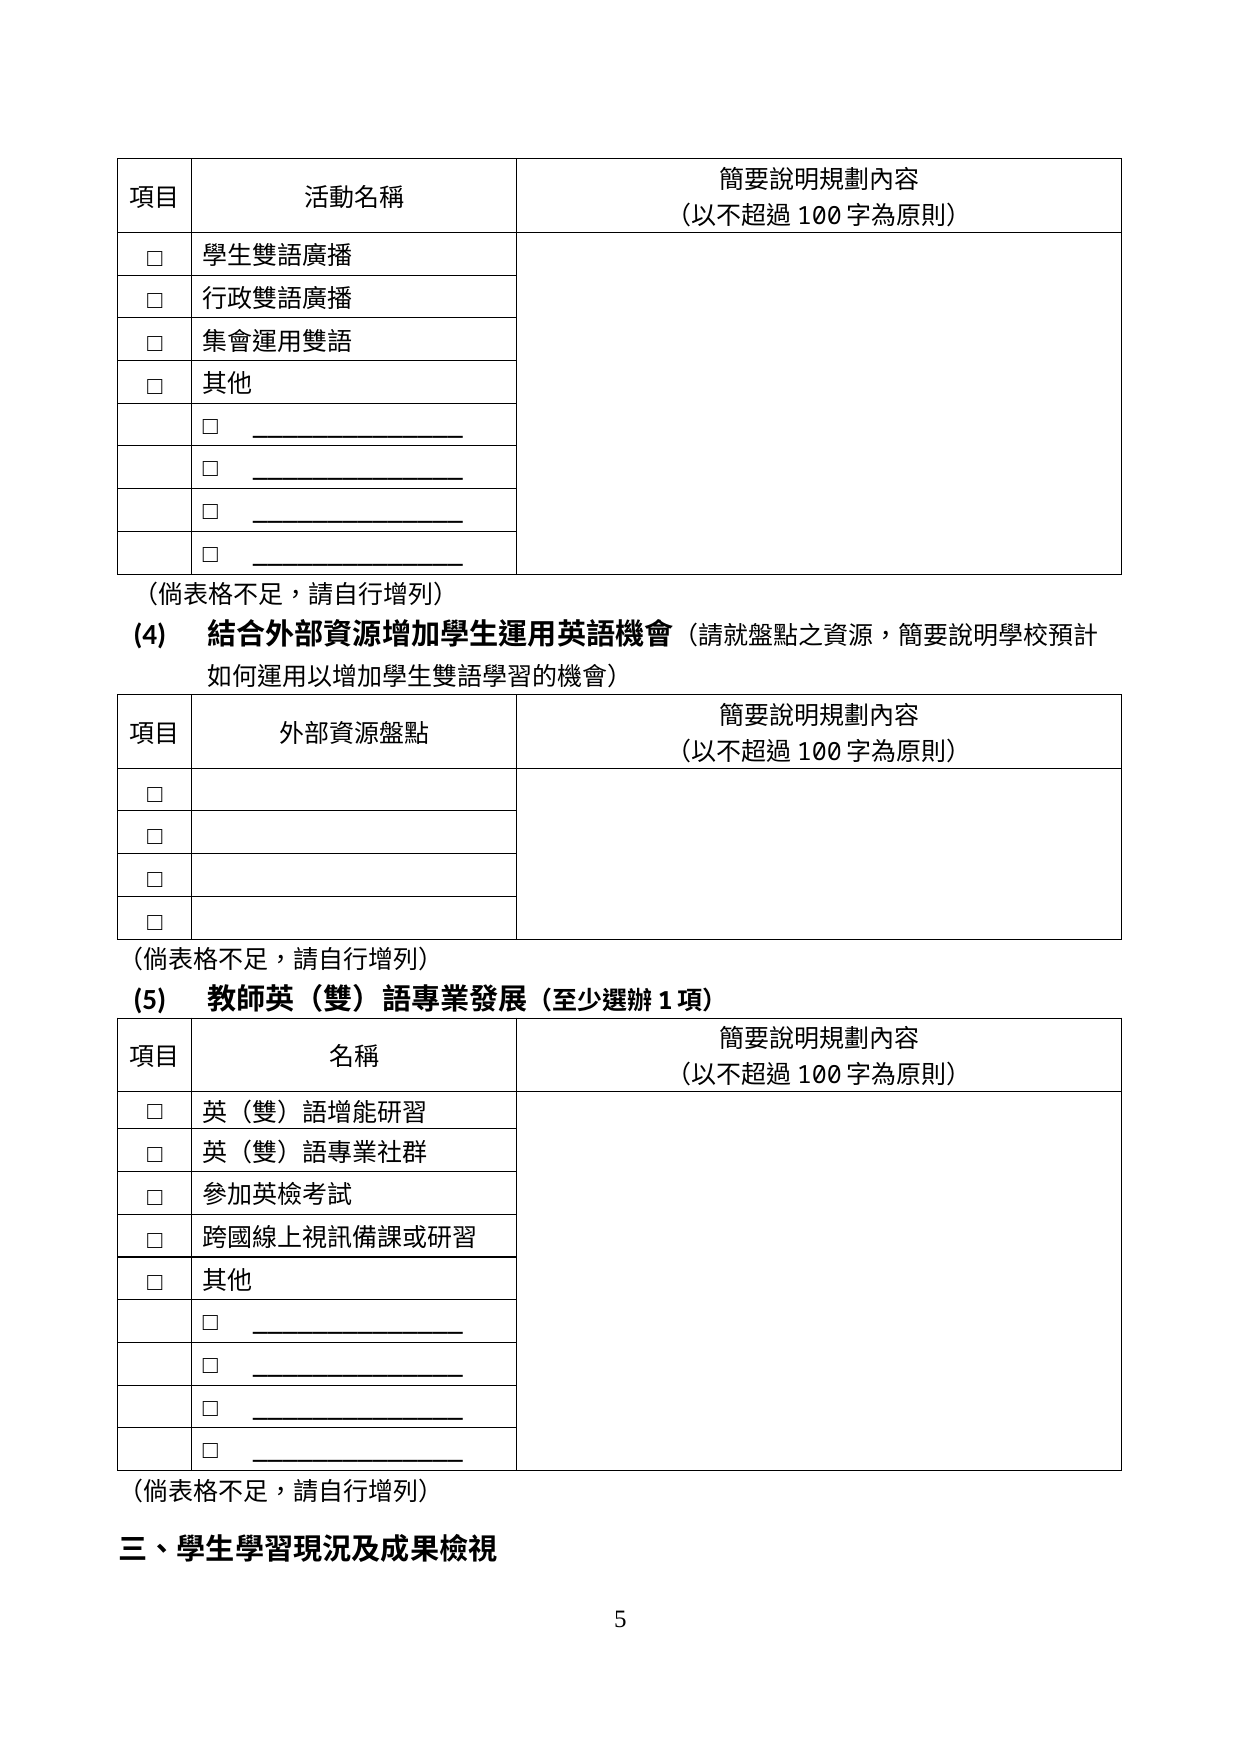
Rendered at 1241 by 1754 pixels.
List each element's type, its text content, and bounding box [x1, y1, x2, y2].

table_header 活動名稱 [192, 159, 516, 232]
table_cell □ [118, 897, 191, 938]
table_cell □ [118, 276, 191, 317]
table_cell [118, 446, 191, 488]
table_cell [517, 233, 1121, 573]
list 教師英（雙）語專業發展（至少選辦1項） [133, 976, 1122, 1017]
table_cell 行政雙語廣播 [192, 276, 516, 317]
table_cell □ [118, 233, 191, 274]
table_cell □ [118, 1258, 191, 1299]
table_cell □ [118, 811, 191, 853]
table_cell □ [118, 1172, 191, 1214]
text （倘表格不足，請自行增列） [118, 940, 1122, 976]
table_cell □ [118, 854, 191, 896]
table_cell ______________ [192, 1386, 516, 1427]
text （倘表格不足，請自行增列） [118, 1471, 1122, 1507]
table_cell □ [118, 769, 191, 810]
table_cell ______________ [192, 1300, 516, 1342]
table_cell [118, 1300, 191, 1342]
table_cell ______________ [192, 532, 516, 573]
table_cell [192, 897, 516, 938]
table_cell 其他 [192, 1258, 516, 1299]
table_cell 其他 [192, 361, 516, 403]
text 三、學生學習現況及成果檢視 [118, 1526, 1122, 1568]
table_header 簡要說明規劃內容 （以不超過100字為原則） [517, 695, 1121, 768]
table_cell □ [118, 1129, 191, 1171]
table_cell □ [118, 318, 191, 360]
table_cell [192, 769, 516, 810]
table_cell 跨國線上視訊備課或研習 [192, 1215, 516, 1256]
table_cell ______________ [192, 446, 516, 488]
table_header 名稱 [192, 1019, 516, 1091]
table_cell ______________ [192, 404, 516, 445]
table_cell [118, 532, 191, 573]
table_cell [517, 1092, 1121, 1470]
table_header 外部資源盤點 [192, 695, 516, 768]
table_cell □ [118, 361, 191, 403]
table_cell [118, 1428, 191, 1470]
table_cell 參加英檢考試 [192, 1172, 516, 1214]
table_cell 英（雙）語專業社群 [192, 1129, 516, 1171]
table_cell □ [118, 1215, 191, 1256]
table_cell 集會運用雙語 [192, 318, 516, 360]
table_header 項目 [118, 159, 191, 232]
table_cell [517, 769, 1121, 938]
table_cell 英（雙）語增能研習 [192, 1092, 516, 1128]
list 結合外部資源增加學生運用英語機會（請就盤點之資源，簡要說明學校預計如何運用以增加學生雙語學習的機會） [133, 611, 1122, 694]
table_cell [118, 404, 191, 445]
table_cell □ [118, 1092, 191, 1128]
table_cell [192, 811, 516, 853]
table_cell [118, 489, 191, 531]
table_header 簡要說明規劃內容 （以不超過100字為原則） [517, 1019, 1121, 1091]
table_cell [118, 1343, 191, 1384]
table_header 簡要說明規劃內容 （以不超過100字為原則） [517, 159, 1121, 232]
table_cell ______________ [192, 489, 516, 531]
table_cell [192, 854, 516, 896]
table_cell [118, 1386, 191, 1427]
table_cell ______________ [192, 1428, 516, 1470]
table_header 項目 [118, 1019, 191, 1091]
table_cell 學生雙語廣播 [192, 233, 516, 274]
table_cell ______________ [192, 1343, 516, 1384]
text （倘表格不足，請自行增列） [133, 575, 1122, 611]
table_header 項目 [118, 695, 191, 768]
